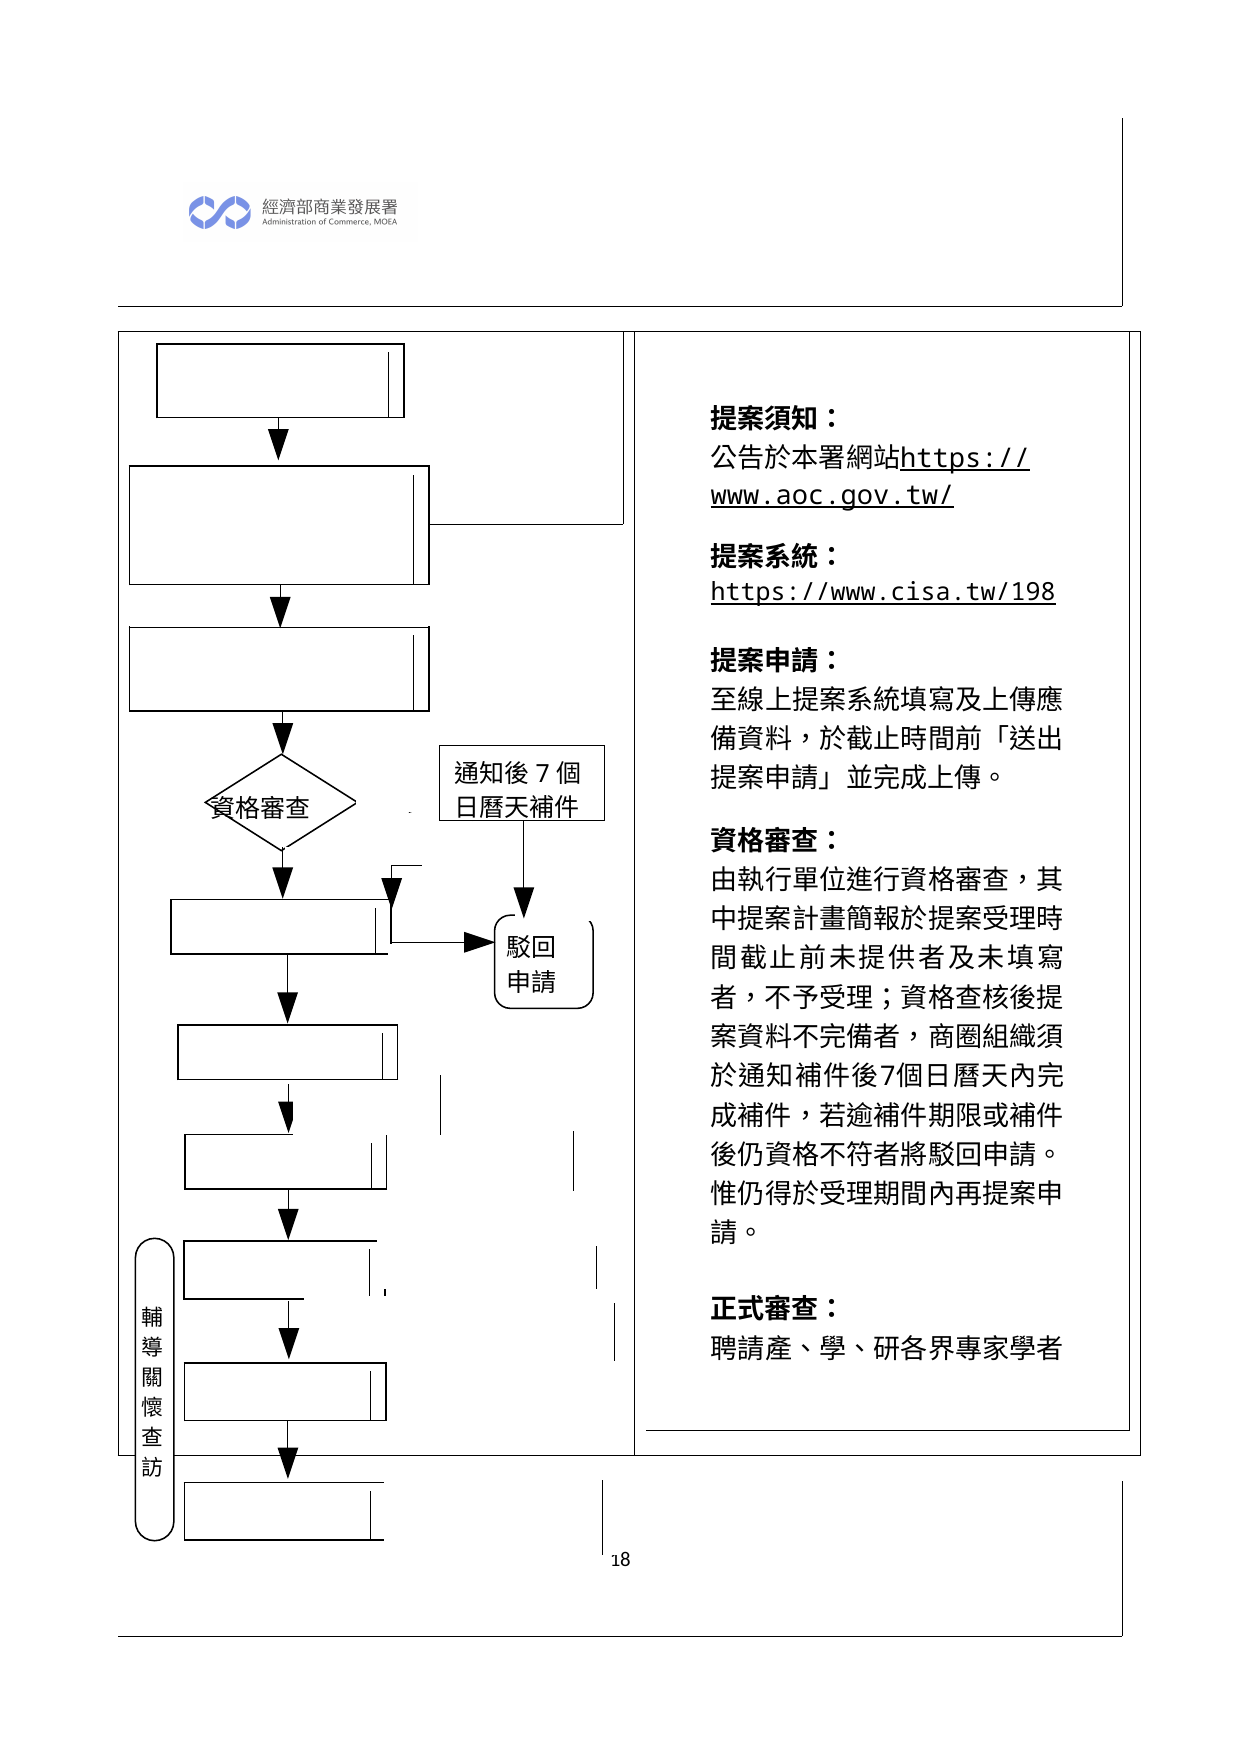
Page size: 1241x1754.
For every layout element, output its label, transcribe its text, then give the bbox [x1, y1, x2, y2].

table_cell 提案須知： 公告於本署網站https://www.aoc.gov.tw/ 提案系統： https://www.cisa.tw/198 提案申請： 至線上提案系統填寫及上傳應備資料，於截止時間前「送出提案申請」並完成上傳。 資格審查： 由執行單位進行資格審查，其中提案計畫簡報於提案受理時間截止前未提供者及未填寫者，不予受理；資格查核後提案資料不完備者，商圈組織須於通知補件後7個日曆天內完成補件，若逾補件期限或補件後仍資格不符者將駁回申請。惟仍得於受理期間內再提案申請。 正式審查： 聘請產、學、研各界專家學者 [635, 332, 1140, 1455]
table_cell [185, 1473, 617, 1555]
table_cell [185, 1364, 385, 1420]
table_cell [119, 332, 634, 1455]
